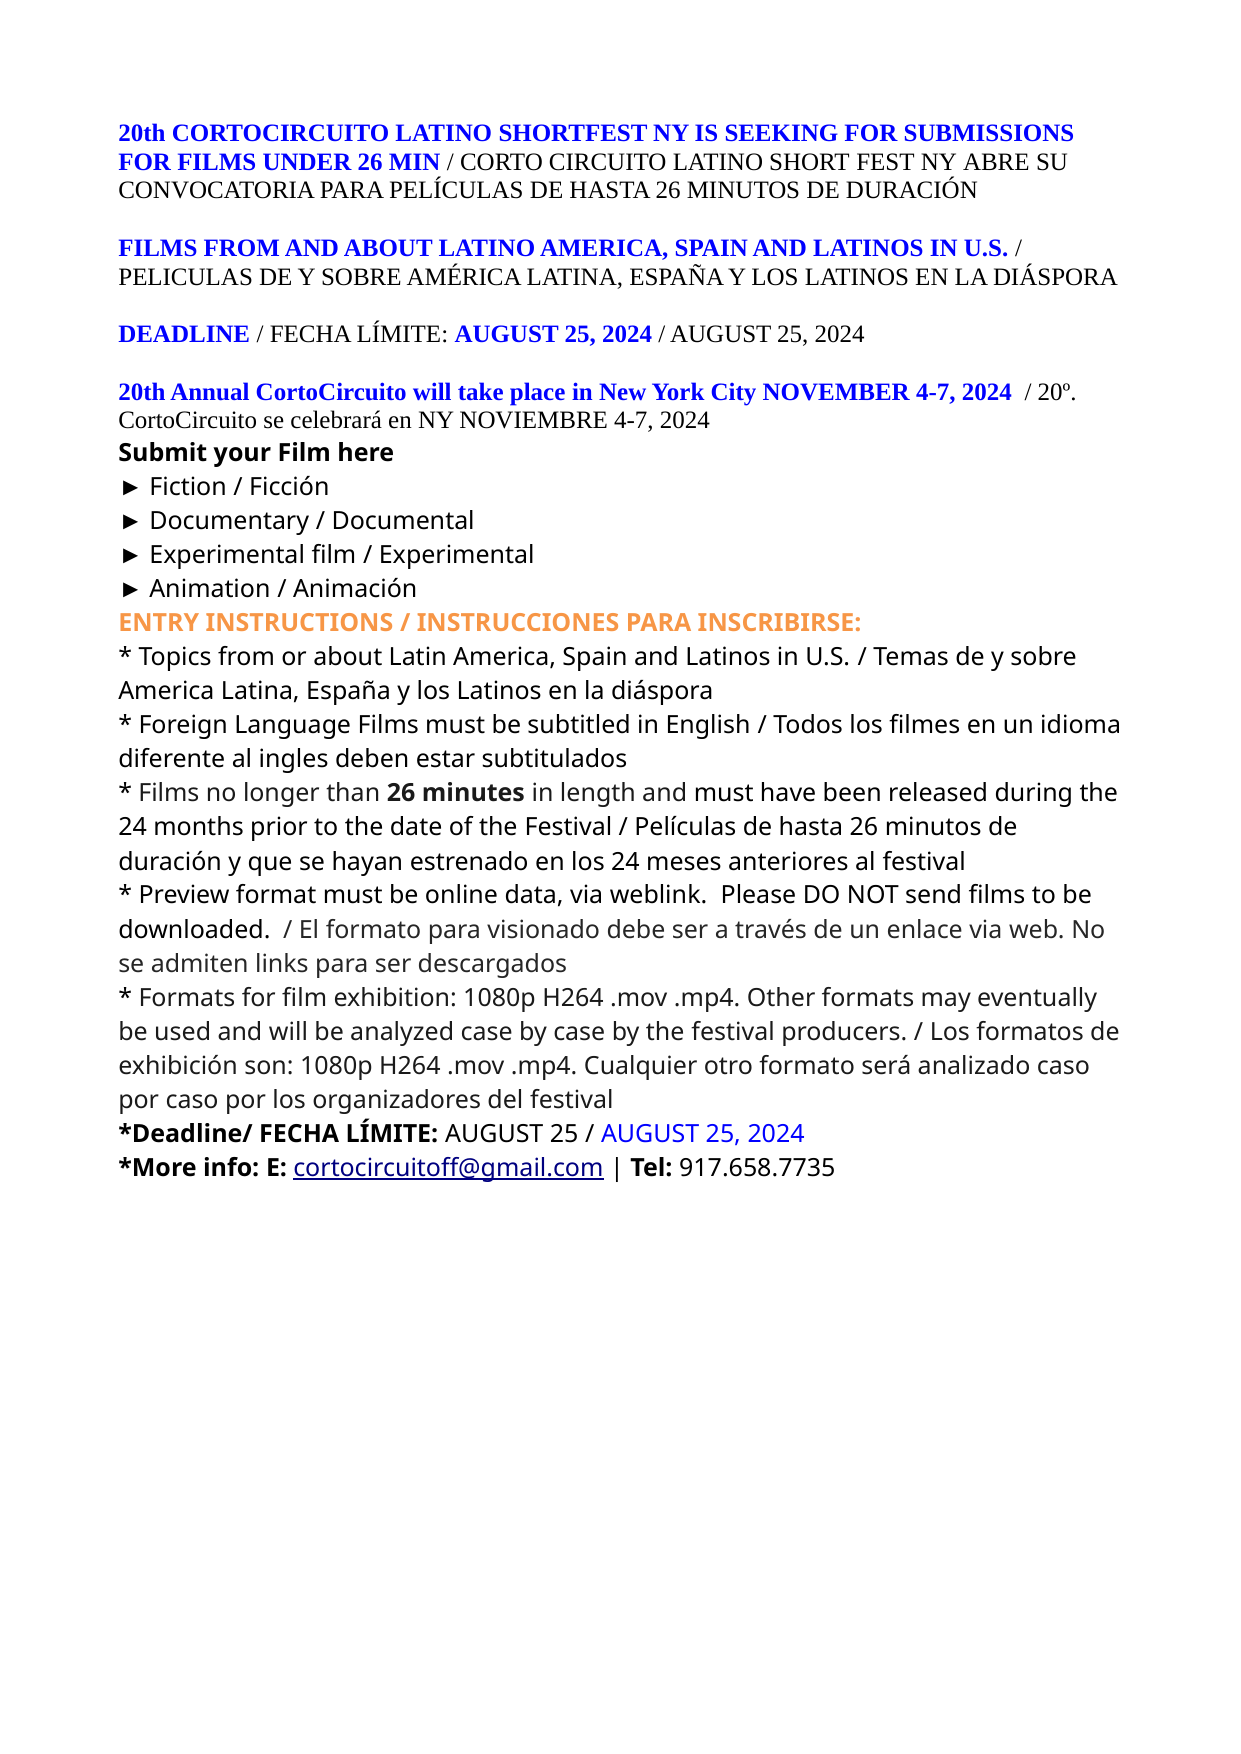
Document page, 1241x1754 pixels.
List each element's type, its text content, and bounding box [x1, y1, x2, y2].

text *Deadline/ FECHA LÍMITE: AUGUST 25 / AUGUST 25, 2024 [118, 1116, 1122, 1150]
text ► Experimental film / Experimental [118, 537, 1122, 571]
text ► Animation / Animación [118, 571, 1122, 605]
text Submit your Film here [118, 434, 1122, 468]
text * Formats for film exhibition: 1080p H264 .mov .mp4. Other formats may eventually be used and will be analyzed case by case by the festival producers. / Los formatos de exhibición son: 1080p H264 .mov .mp4. Cualquier otro formato será analizado caso por caso por los organizadores del festival [118, 979, 1122, 1116]
text FILMS FROM AND ABOUT LATINO AMERICA, SPAIN AND LATINOS IN U.S. / PELICULAS DE Y SOBRE AMÉRICA LATINA, ESPAÑA Y LOS LATINOS EN LA DIÁSPORA [118, 233, 1122, 291]
text 20th Annual CortoCircuito will take place in New York City NOVEMBER 4-7, 2024 / 20º. CortoCircuito se celebrará en NY NOVIEMBRE 4-7, 2024 [118, 377, 1122, 434]
text * Topics from or about Latin America, Spain and Latinos in U.S. / Temas de y sobre America Latina, España y los Latinos en la diáspora [118, 639, 1122, 707]
text * Foreign Language Films must be subtitled in English / Todos los filmes en un idioma diferente al ingles deben estar subtitulados [118, 707, 1122, 775]
text * Films no longer than 26 minutes in length and must have been released during the 24 months prior to the date of the Festival / Películas de hasta 26 minutos de duración y que se hayan estrenado en los 24 meses anteriores al festival [118, 775, 1122, 877]
text DEADLINE / FECHA LÍMITE: AUGUST 25, 2024 / AUGUST 25, 2024 [118, 319, 1122, 348]
text *More info: E: cortocircuitoff@gmail.com | Tel: 917.658.7735 [118, 1150, 1122, 1184]
text ► Documentary / Documental [118, 502, 1122, 537]
text ENTRY INSTRUCTIONS / INSTRUCCIONES PARA INSCRIBIRSE: [118, 605, 1122, 639]
text 20th CORTOCIRCUITO LATINO SHORTFEST NY IS SEEKING FOR SUBMISSIONS FOR FILMS UNDER 26 MIN / CORTO CIRCUITO LATINO SHORT FEST NY ABRE SU CONVOCATORIA PARA PELÍCULAS DE HASTA 26 MINUTOS DE DURACIÓN [118, 118, 1122, 204]
text * Preview format must be online data, via weblink. Please DO NOT send films to be downloaded. / El formato para visionado debe ser a través de un enlace via web. No se admiten links para ser descargados [118, 877, 1122, 979]
text ► Fiction / Ficción [118, 468, 1122, 502]
